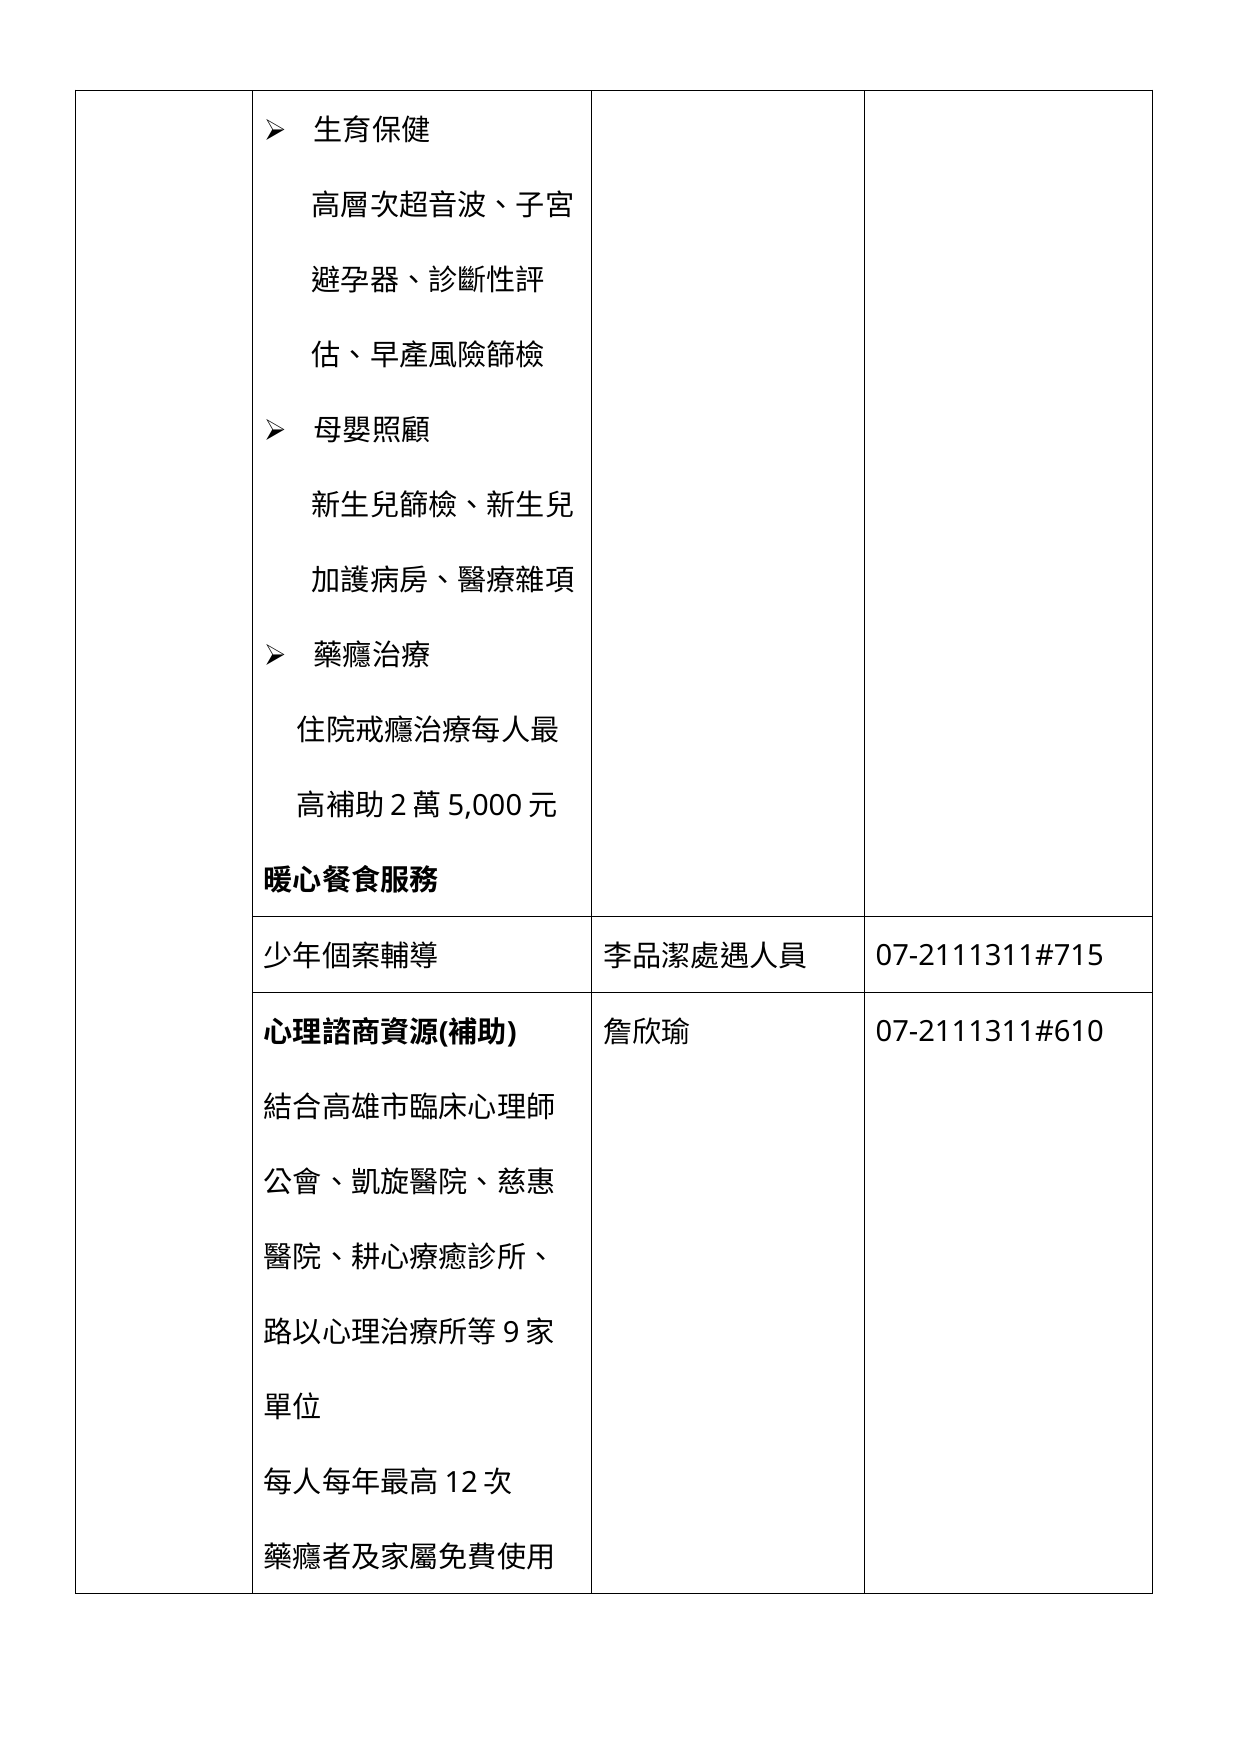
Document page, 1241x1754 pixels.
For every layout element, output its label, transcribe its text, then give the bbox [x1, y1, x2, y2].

table_cell 心理諮商資源(補助) 結合高雄市臨床心理師公會、凱旋醫院、慈惠醫院、耕心療癒診所、路以心理治療所等9家單位 每人每年最高12次 藥癮者及家屬免費使用 [253, 993, 591, 1593]
table_cell 少年個案輔導 [253, 917, 591, 992]
table_cell 李品潔處遇人員 [592, 917, 864, 992]
table_cell [865, 91, 1152, 916]
table_cell 07-2111311#715 [865, 917, 1152, 992]
table_cell 藥癮者婦幼醫療服務 結合高醫設醫院與國高總等11家醫院 生育保健 高層次超音波、子宮避孕器、診斷性評估、早產風險篩檢 母嬰照顧 新生兒篩檢、新生兒加護病房、醫療雜項 藥癮治療 住院戒癮治療每人最高補助2萬5,000元 暖心餐食服務 [253, 91, 591, 916]
table_cell 07-2111311#610 [865, 993, 1152, 1593]
table_cell 詹欣瑜 [592, 993, 864, 1593]
table_cell [592, 91, 864, 916]
